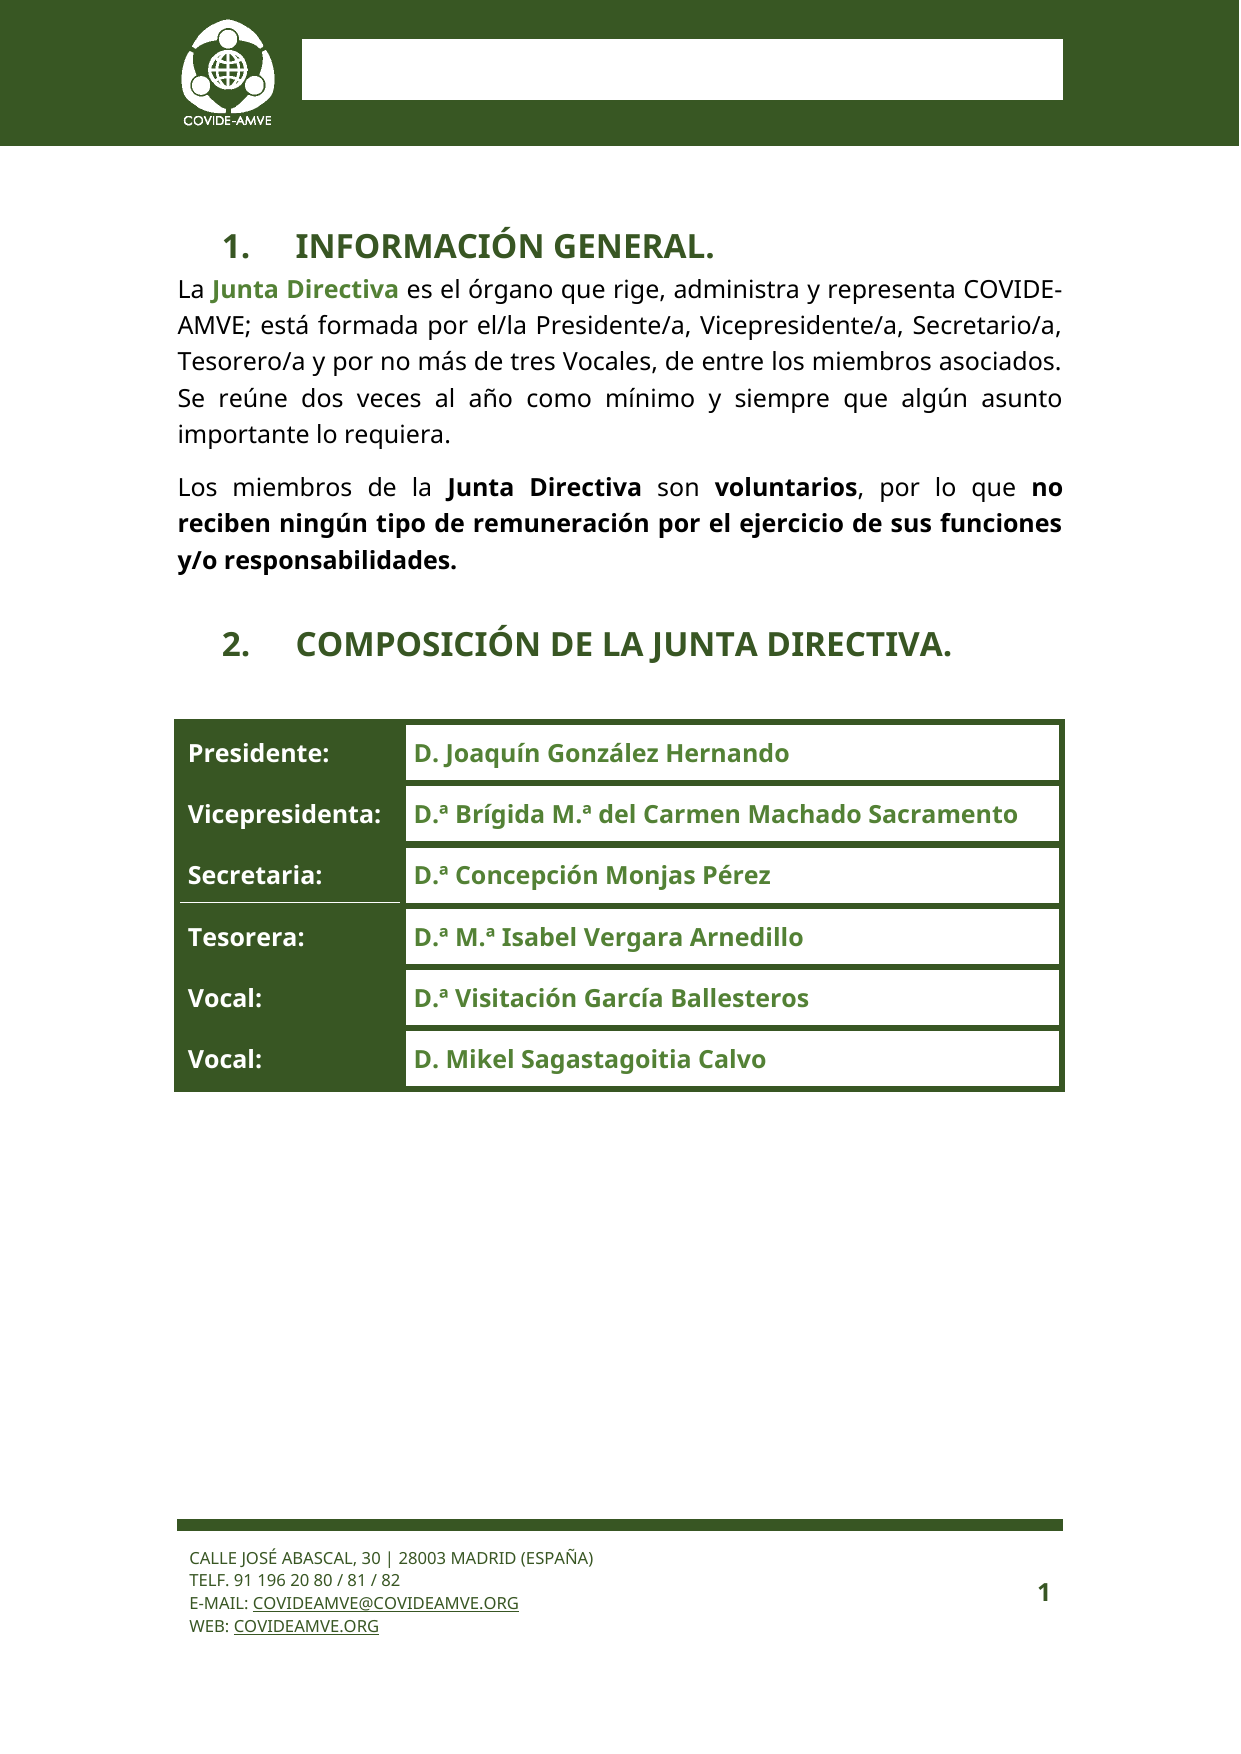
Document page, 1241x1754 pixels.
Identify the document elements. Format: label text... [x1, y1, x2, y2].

table_cell D.ª Brígida M.ª del Carmen Machado Sacramento [406, 786, 1059, 841]
table_cell Vocal: [180, 970, 400, 1025]
list COMPOSICIÓN DE LA JUNTA DIRECTIVA. [222, 620, 1063, 666]
table_cell D.ª Visitación García Ballesteros [406, 970, 1059, 1025]
table_cell D.ª Concepción Monjas Pérez [406, 848, 1059, 902]
table_cell D. Mikel Sagastagoitia Calvo [406, 1031, 1059, 1086]
table_header Presidente: [180, 725, 400, 780]
table_cell Vicepresidenta: [180, 786, 400, 841]
text La Junta Directiva es el órgano que rige, administra y representa COVIDE-AMVE; está formada por el/la Presidente/a, Vicepresidente/a, Secretario/a, Tesorero/a y por no más de tres Vocales, de entre los miembros asociados. Se reúne dos veces al año como mínimo y siempre que algún asunto importante lo requiera. [177, 271, 1063, 451]
table_cell Secretaria: [180, 848, 400, 902]
table_cell D.ª M.ª Isabel Vergara Arnedillo [406, 909, 1059, 964]
list INFORMACIÓN GENERAL. [222, 223, 1063, 268]
table_cell Vocal: [180, 1031, 400, 1086]
table_cell Tesorera: [180, 909, 400, 964]
table_header D. Joaquín González Hernando [406, 725, 1059, 780]
text Los miembros de la Junta Directiva son voluntarios, por lo que no reciben ningún tipo de remuneración por el ejercicio de sus funciones y/o responsabilidades. [177, 470, 1063, 576]
